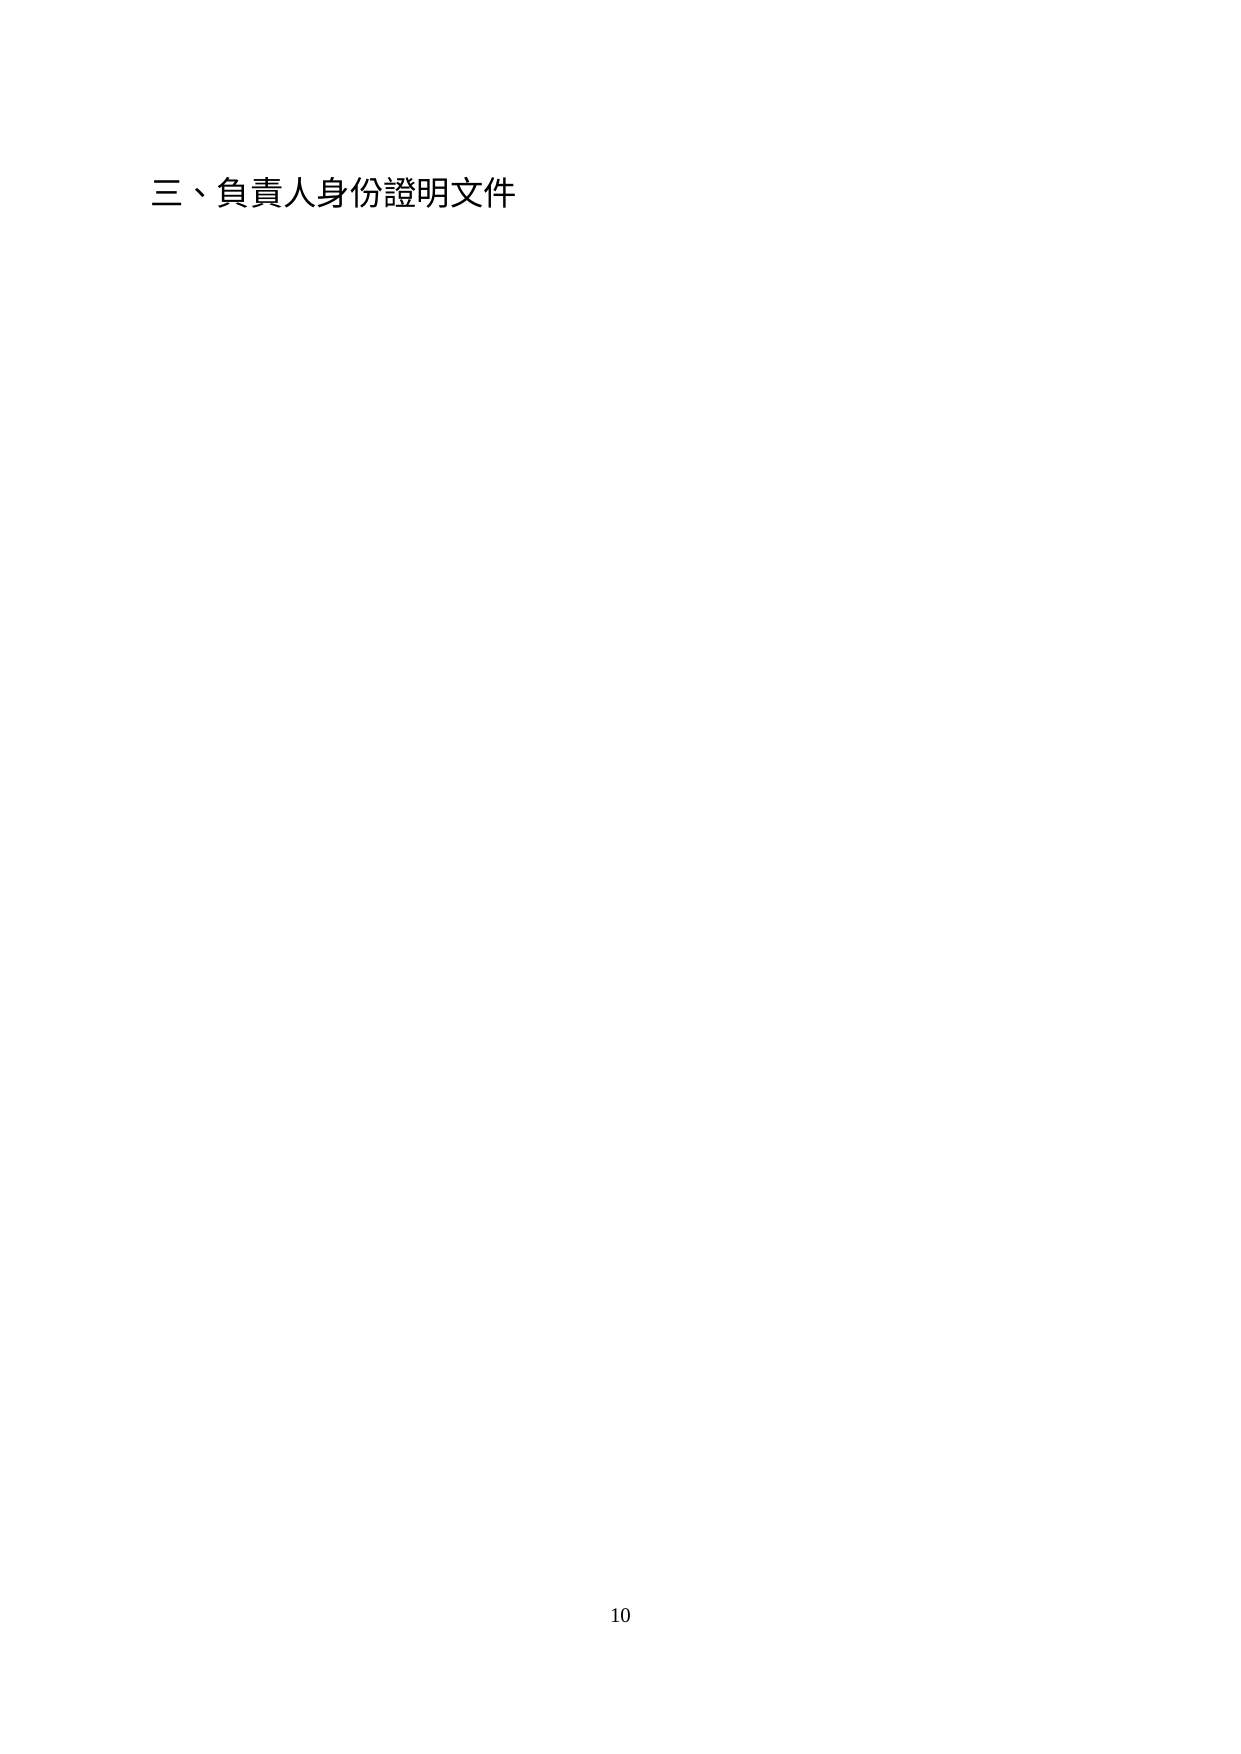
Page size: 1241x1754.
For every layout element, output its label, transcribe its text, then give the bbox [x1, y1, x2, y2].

text 三、負責人身份證明文件 [150, 164, 1090, 216]
